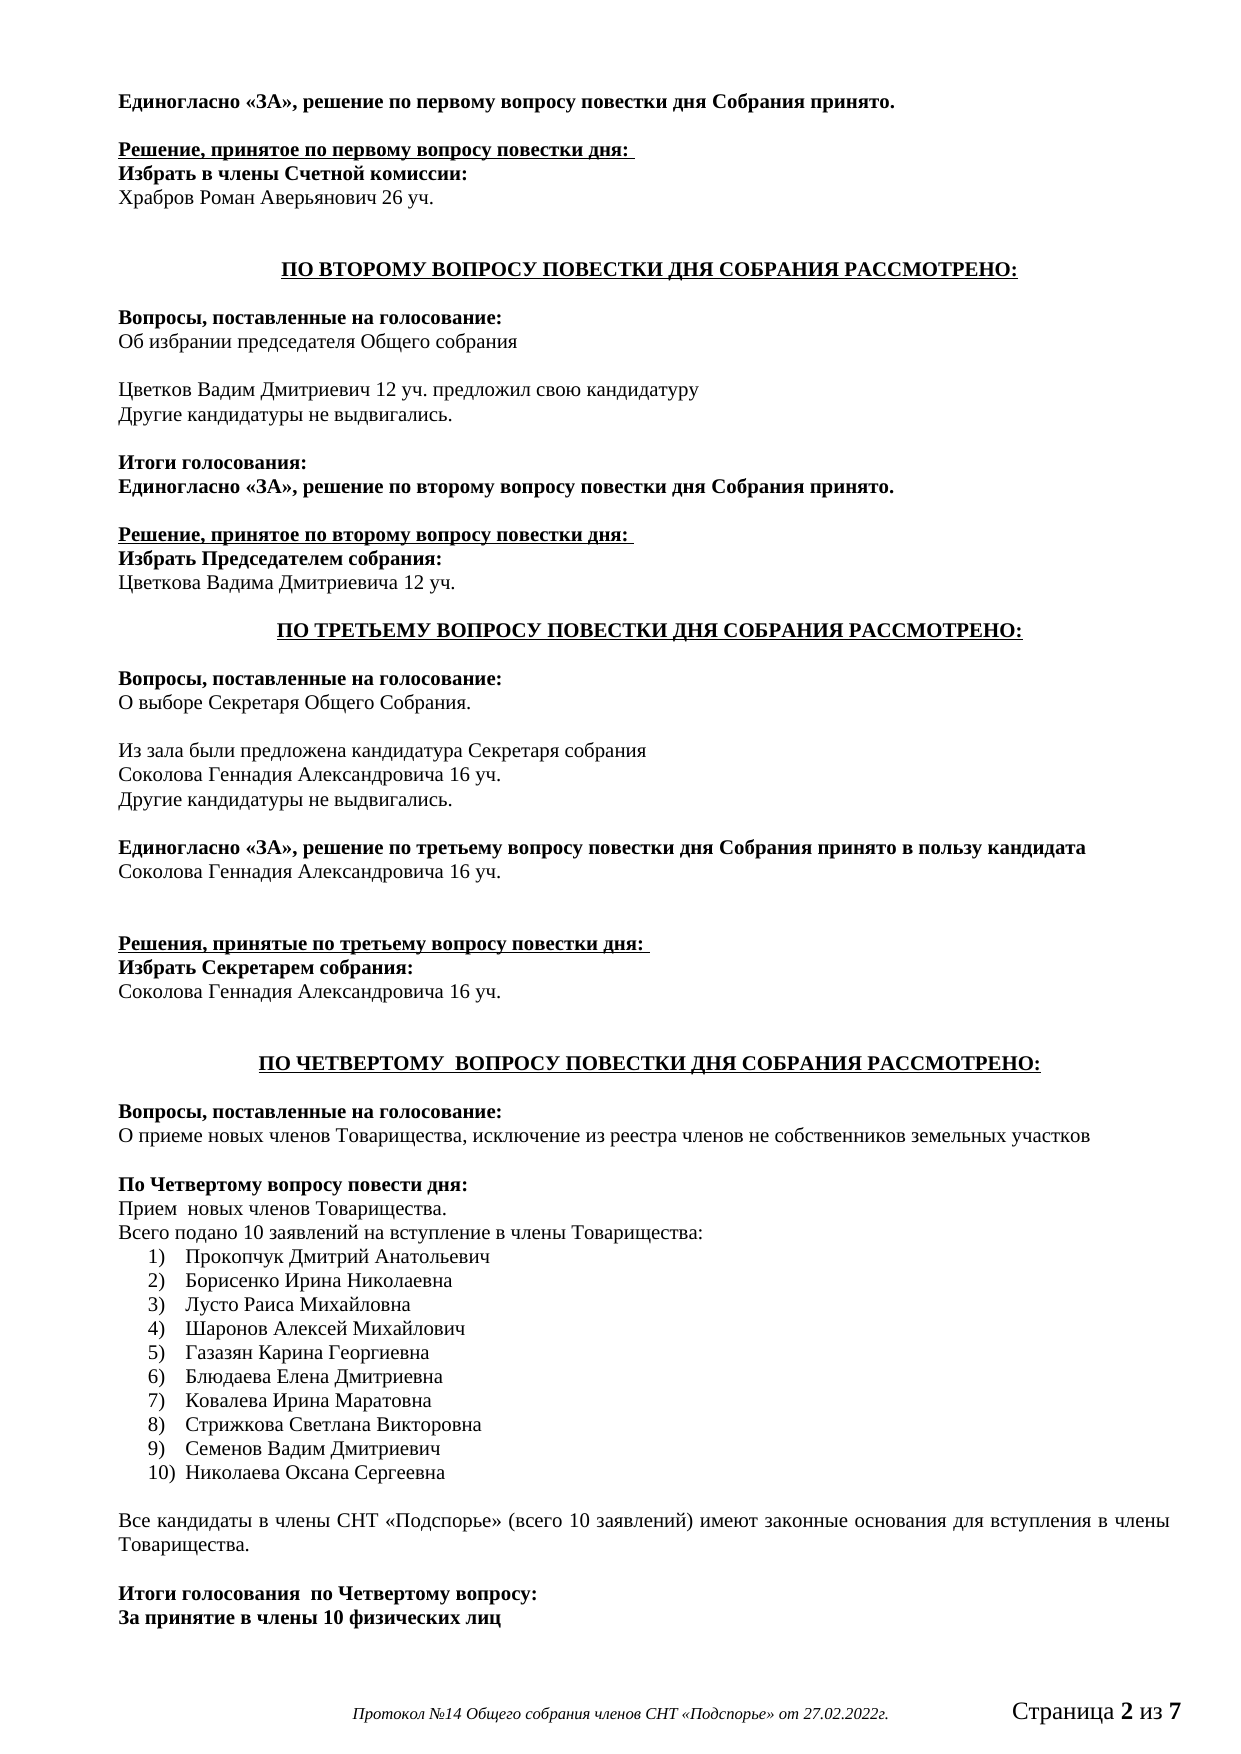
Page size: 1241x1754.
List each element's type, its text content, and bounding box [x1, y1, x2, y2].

text Избрать в члены Счетной комиссии: [118, 161, 1172, 185]
text Единогласно «ЗА», решение по второму вопросу повестки дня Собрания принято. [118, 474, 1181, 498]
text По ТРЕТЬЕМУ вопросу повестки дня Собрания РАССМОТРЕНО: [118, 618, 1181, 642]
text Избрать Секретарем собрания: [118, 955, 1172, 979]
text Единогласно «ЗА», решение по третьему вопросу повестки дня Собрания принято в пользу кандидата [118, 834, 1172, 859]
text По ВТОРОМУ вопросу повестки дня Собрания РАССМОТРЕНО: [118, 257, 1181, 281]
text Соколова Геннадия Александровича 16 уч. [118, 762, 1172, 786]
text Храбров Роман Аверьянович 26 уч. [118, 185, 1172, 209]
text Вопросы, поставленные на голосование: [118, 305, 1172, 329]
text Все кандидаты в члены СНТ «Подспорье» (всего 10 заявлений) имеют законные основания для вступления в члены Товарищества. [118, 1508, 1172, 1556]
text О приеме новых членов Товарищества, исключение из реестра членов не собственников земельных участков [118, 1123, 1172, 1147]
list Стрижкова Светлана Викторовна [148, 1412, 1172, 1436]
list Прокопчук Дмитрий Анатольевич [148, 1244, 1172, 1268]
list Газазян Карина Георгиевна [148, 1340, 1172, 1364]
text Итоги голосования: [118, 449, 1181, 474]
text Прием новых членов Товарищества. [118, 1196, 1172, 1219]
text Решение, принятое по первому вопросу повестки дня: [118, 137, 1181, 161]
text Соколова Геннадия Александровича 16 уч. [118, 859, 1172, 883]
list Блюдаева Елена Дмитриевна [148, 1364, 1172, 1388]
text Решения, принятые по третьему вопросу повестки дня: [118, 931, 1181, 955]
list Шаронов Алексей Михайлович [148, 1316, 1172, 1340]
text За принятие в члены 10 физических лиц [118, 1604, 1181, 1629]
text Вопросы, поставленные на голосование: [118, 666, 1172, 690]
text Соколова Геннадия Александровича 16 уч. [118, 979, 1172, 1003]
text По Четвертому вопросу повести дня: [118, 1171, 1172, 1196]
text Цветкова Вадима Дмитриевича 12 уч. [118, 570, 1172, 594]
text Цветков Вадим Дмитриевич 12 уч. предложил свою кандидатуру [118, 377, 1172, 401]
list Ковалева Ирина Маратовна [148, 1388, 1172, 1412]
text О выборе Секретаря Общего Собрания. [118, 690, 1172, 714]
text Вопросы, поставленные на голосование: [118, 1099, 1172, 1123]
text По ЧЕТВЕРТОМУ вопросу повестки дня Собрания РАССМОТРЕНО: [118, 1051, 1181, 1075]
text Решение, принятое по второму вопросу повестки дня: [118, 522, 1181, 546]
text Всего подано 10 заявлений на вступление в члены Товарищества: [118, 1219, 1172, 1244]
list Николаева Оксана Сергеевна [148, 1460, 1172, 1484]
list Лусто Раиса Михайловна [148, 1292, 1172, 1316]
text Избрать Председателем собрания: [118, 546, 1172, 570]
text Из зала были предложена кандидатура Секретаря собрания [118, 738, 1172, 762]
list Борисенко Ирина Николаевна [148, 1268, 1172, 1292]
text Итоги голосования по Четвертому вопросу: [118, 1581, 1181, 1604]
text Об избрании председателя Общего собрания [118, 329, 1172, 353]
list Семенов Вадим Дмитриевич [148, 1436, 1172, 1460]
text Другие кандидатуры не выдвигались. [118, 786, 1172, 811]
text Единогласно «ЗА», решение по первому вопросу повестки дня Собрания принято. [118, 89, 1181, 113]
text Другие кандидатуры не выдвигались. [118, 401, 1172, 426]
